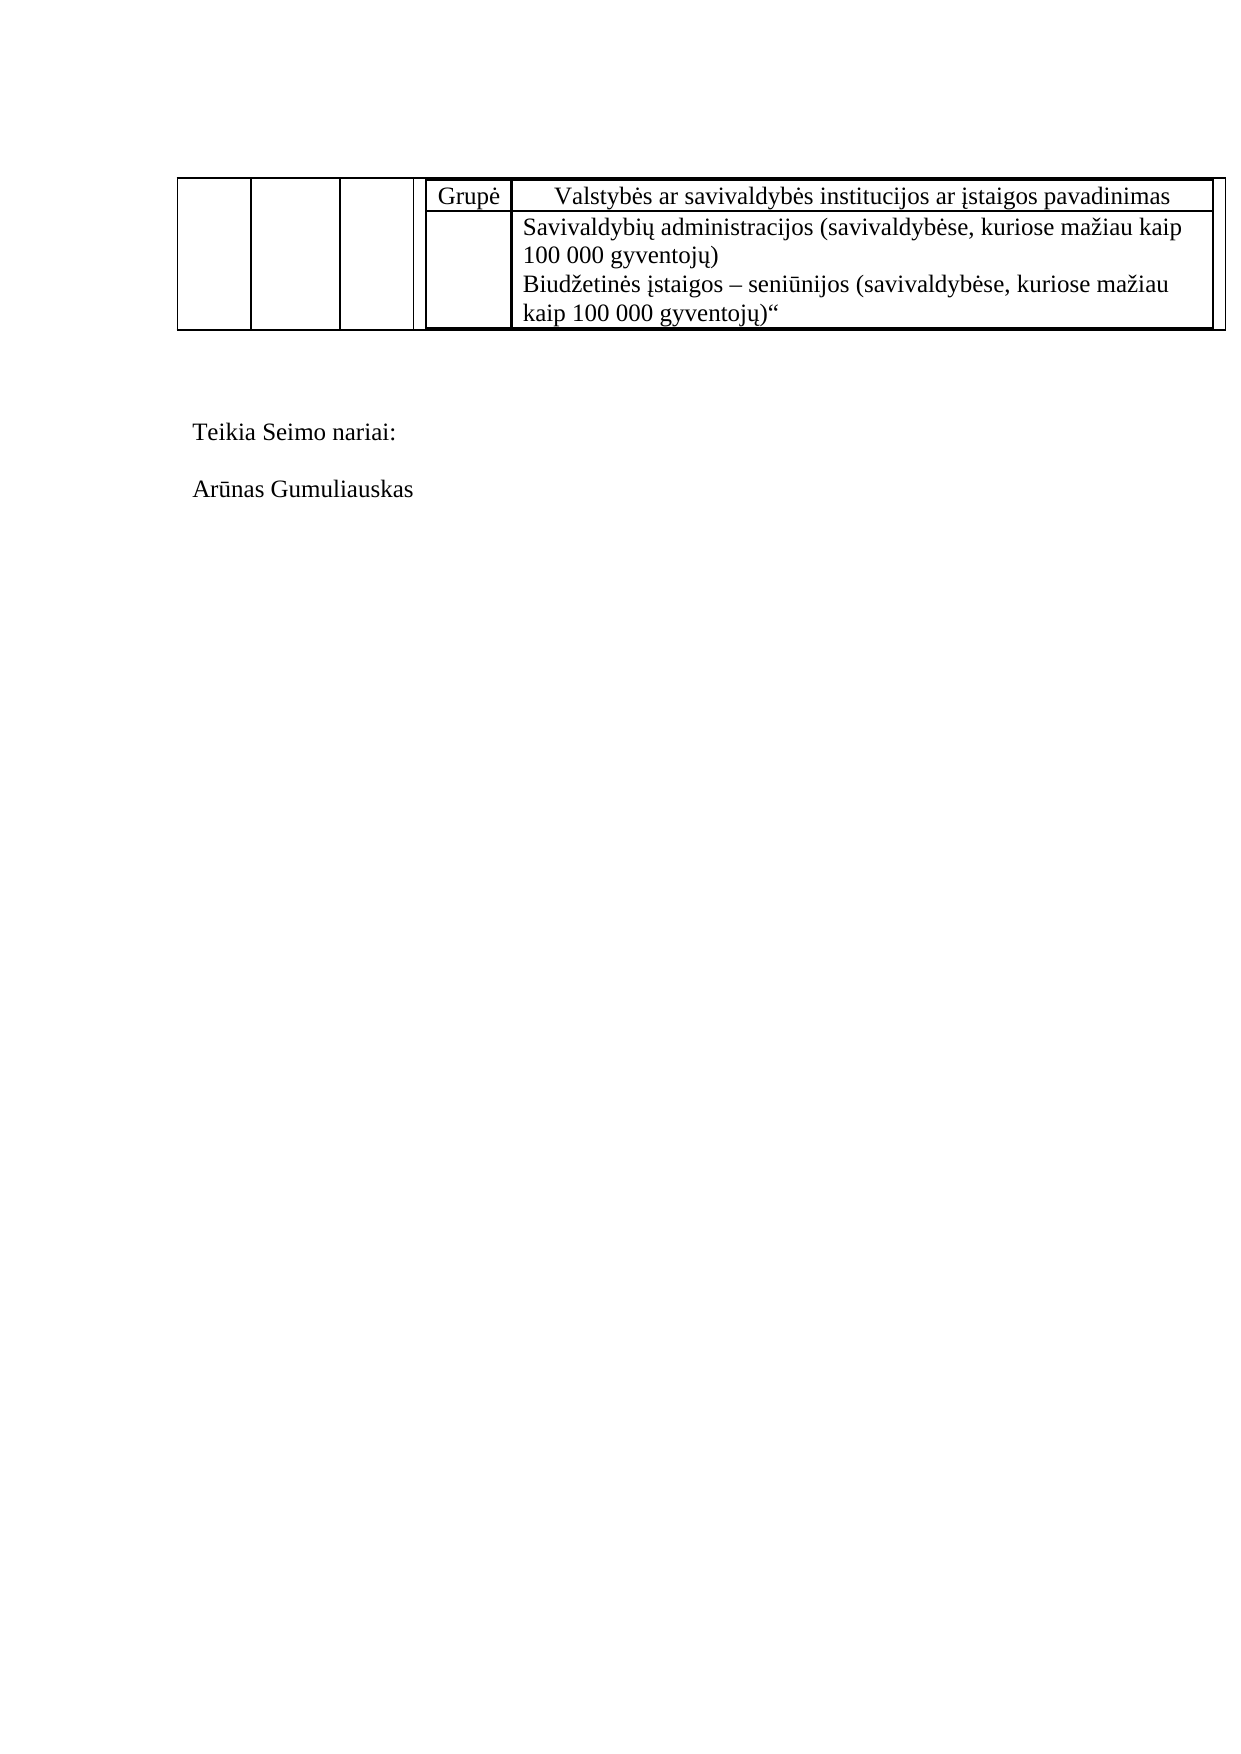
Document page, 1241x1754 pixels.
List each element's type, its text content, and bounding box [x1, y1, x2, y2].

table_cell [178, 179, 250, 329]
table_header Valstybės ar savivaldybės institucijos ar įstaigos pavadinimas [513, 181, 1212, 209]
table_cell [252, 179, 339, 329]
text Arūnas Gumuliauskas [177, 474, 1137, 503]
text Teikia Seimo nariai: [177, 417, 1137, 445]
table_cell [427, 212, 510, 327]
table_header Grupė [427, 181, 510, 209]
table_cell Savivaldybių administracijos (savivaldybėse, kuriose mažiau kaip 100 000 gyventojų) Biudžetinės įstaigos – seniūnijos (savivaldybėse, kuriose mažiau kaip 100 000 gyventojų)“ [513, 212, 1212, 327]
table_cell [341, 179, 413, 329]
